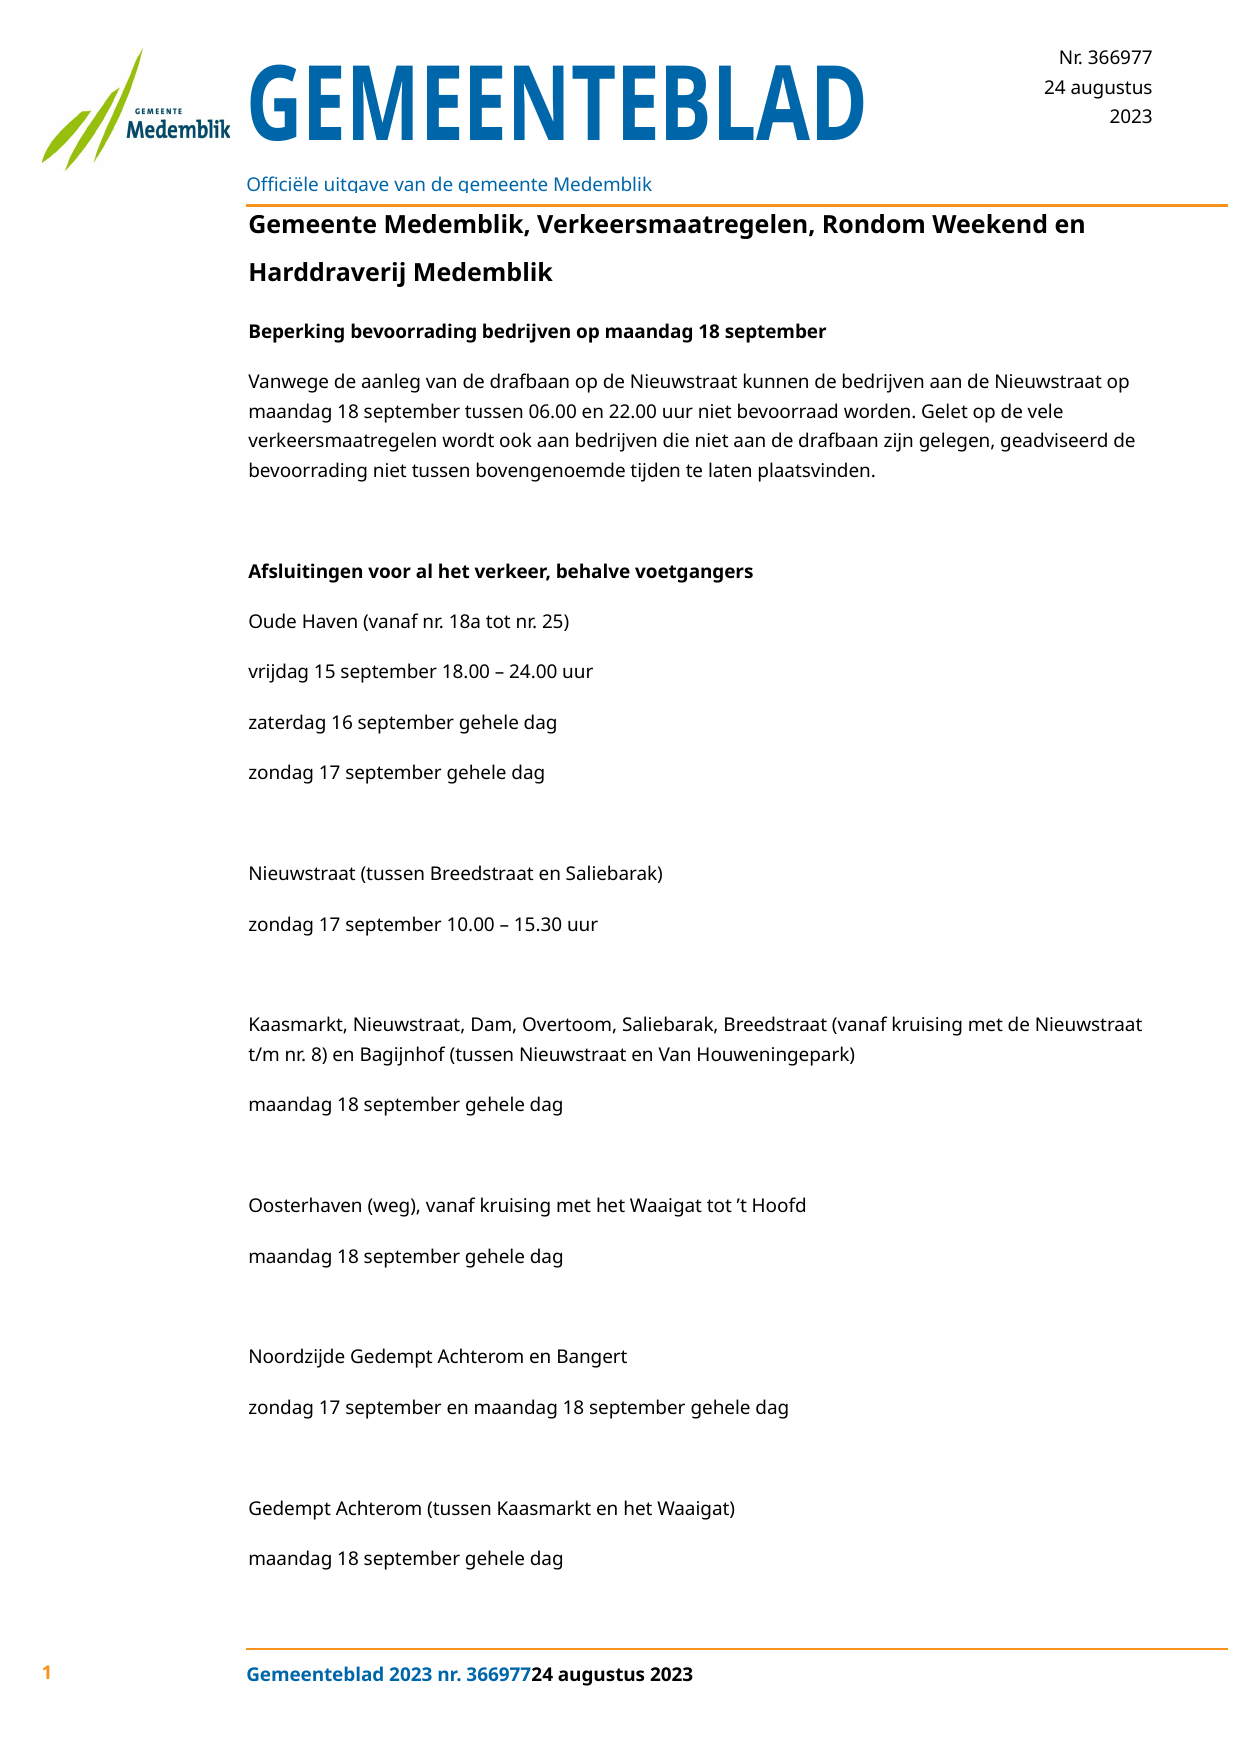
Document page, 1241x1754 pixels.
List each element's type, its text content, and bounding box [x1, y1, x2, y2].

text maandag 18 september gehele dag [248, 1092, 1152, 1117]
text Beperking bevoorrading bedrijven op maandag 18 september [248, 318, 1152, 344]
text zondag 17 september gehele dag [248, 759, 1152, 785]
text Oosterhaven (weg), vanaf kruising met het Waaigat tot ’t Hoofd [248, 1192, 1152, 1218]
picture [41, 47, 231, 172]
text Noordzijde Gedempt Achterom en Bangert [248, 1344, 1152, 1369]
text Vanwege de aanleg van de drafbaan op de Nieuwstraat kunnen de bedrijven aan de Nieuwstraat op maandag 18 september tussen 06.00 en 22.00 uur niet bevoorraad worden. Gelet op de vele verkeersmaatregelen wordt ook aan bedrijven die niet aan de drafbaan zijn gelegen, geadviseerd de bevoorrading niet tussen bovengenoemde tijden te laten plaatsvinden. [248, 368, 1152, 483]
text zondag 17 september 10.00 – 15.30 uur [248, 911, 1152, 937]
text Oude Haven (vanaf nr. 18a tot nr. 25) [248, 608, 1152, 634]
text Afsluitingen voor al het verkeer, behalve voetgangers [248, 558, 1152, 584]
text vrijdag 15 september 18.00 – 24.00 uur [248, 659, 1152, 684]
text maandag 18 september gehele dag [248, 1243, 1152, 1269]
text maandag 18 september gehele dag [248, 1545, 1152, 1571]
text Gedempt Achterom (tussen Kaasmarkt en het Waaigat) [248, 1495, 1152, 1521]
text Kaasmarkt, Nieuwstraat, Dam, Overtoom, Saliebarak, Breedstraat (vanaf kruising met de Nieuwstraat t/m nr. 8) en Bagijnhof (tussen Nieuwstraat en Van Houweningepark) [248, 1012, 1152, 1067]
text zaterdag 16 september gehele dag [248, 709, 1152, 735]
text zondag 17 september en maandag 18 september gehele dag [248, 1394, 1152, 1420]
text Gemeente Medemblik, Verkeersmaatregelen, Rondom Weekend en Harddraverij Medemblik [248, 207, 1152, 288]
text Nieuwstraat (tussen Breedstraat en Saliebarak) [248, 860, 1152, 886]
